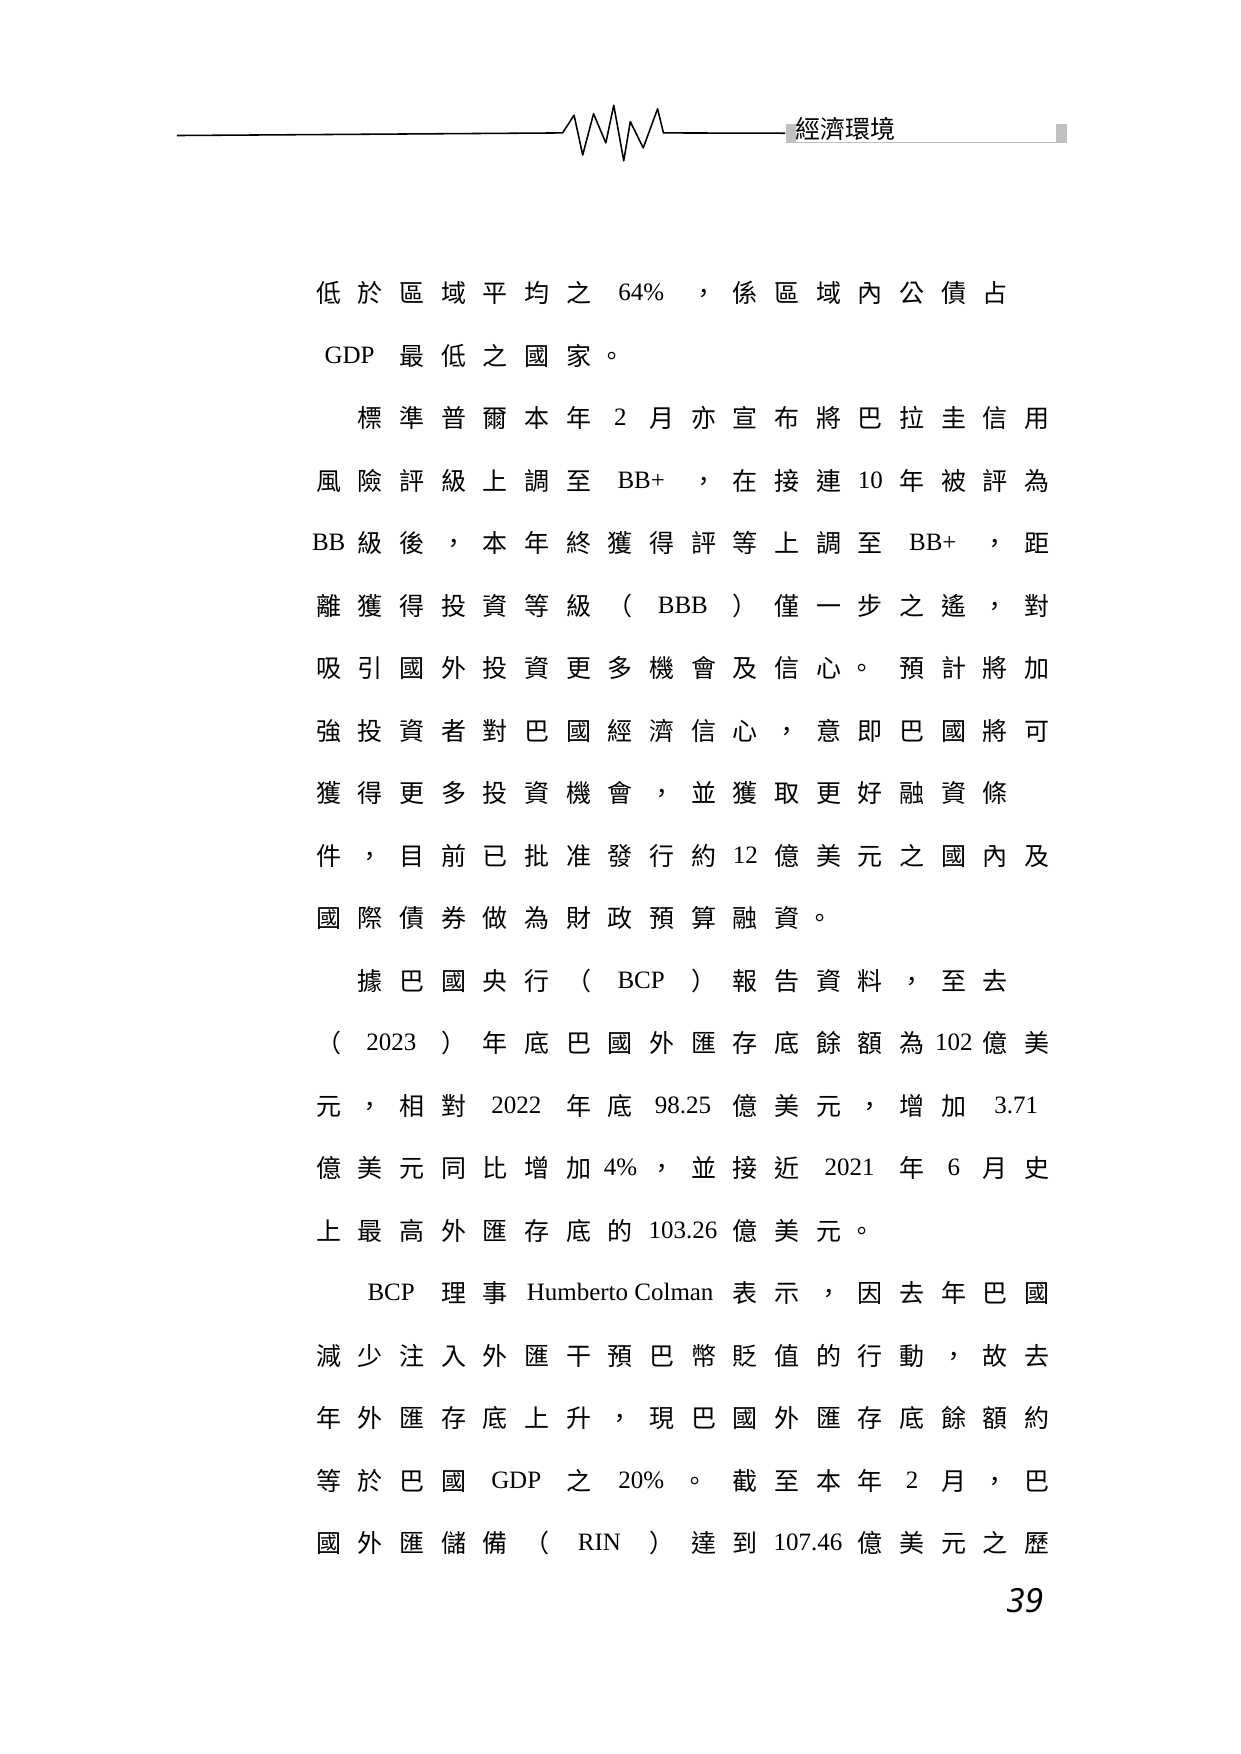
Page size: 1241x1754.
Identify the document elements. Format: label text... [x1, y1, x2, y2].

text BCP理事Humberto Colman表示，因去年巴國減少注入外匯干預巴幣貶值的行動，故去年外匯存底上升，現巴國外匯存底餘額約等於巴國GDP之20%。截至本年2月，巴國外匯儲備（RIN）達到107.46億美元之歷 [281, 1250, 1058, 1563]
text 據巴國央行（BCP）報告資料，至去（2023）年底巴國外匯存底餘額為102億美元，相對2022年底98.25億美元，增加3.71億美元同比增加4%，並接近2021年6月史上最高外匯存底的103.26億美元。 [281, 938, 1058, 1250]
text 標準普爾本年2月亦宣布將巴拉圭信用風險評級上調至BB+，在接連10年被評為BB級後，本年終獲得評等上調至BB+，距離獲得投資等級（BBB）僅一步之遙，對吸引國外投資更多機會及信心。預計將加強投資者對巴國經濟信心，意即巴國將可獲得更多投資機會，並獲取更好融資條件，目前已批准發行約12億美元之國內及國際債券做為財政預算融資。 [281, 375, 1058, 938]
text 低於區域平均之64%，係區域內公債占GDP最低之國家。 [281, 250, 1058, 375]
